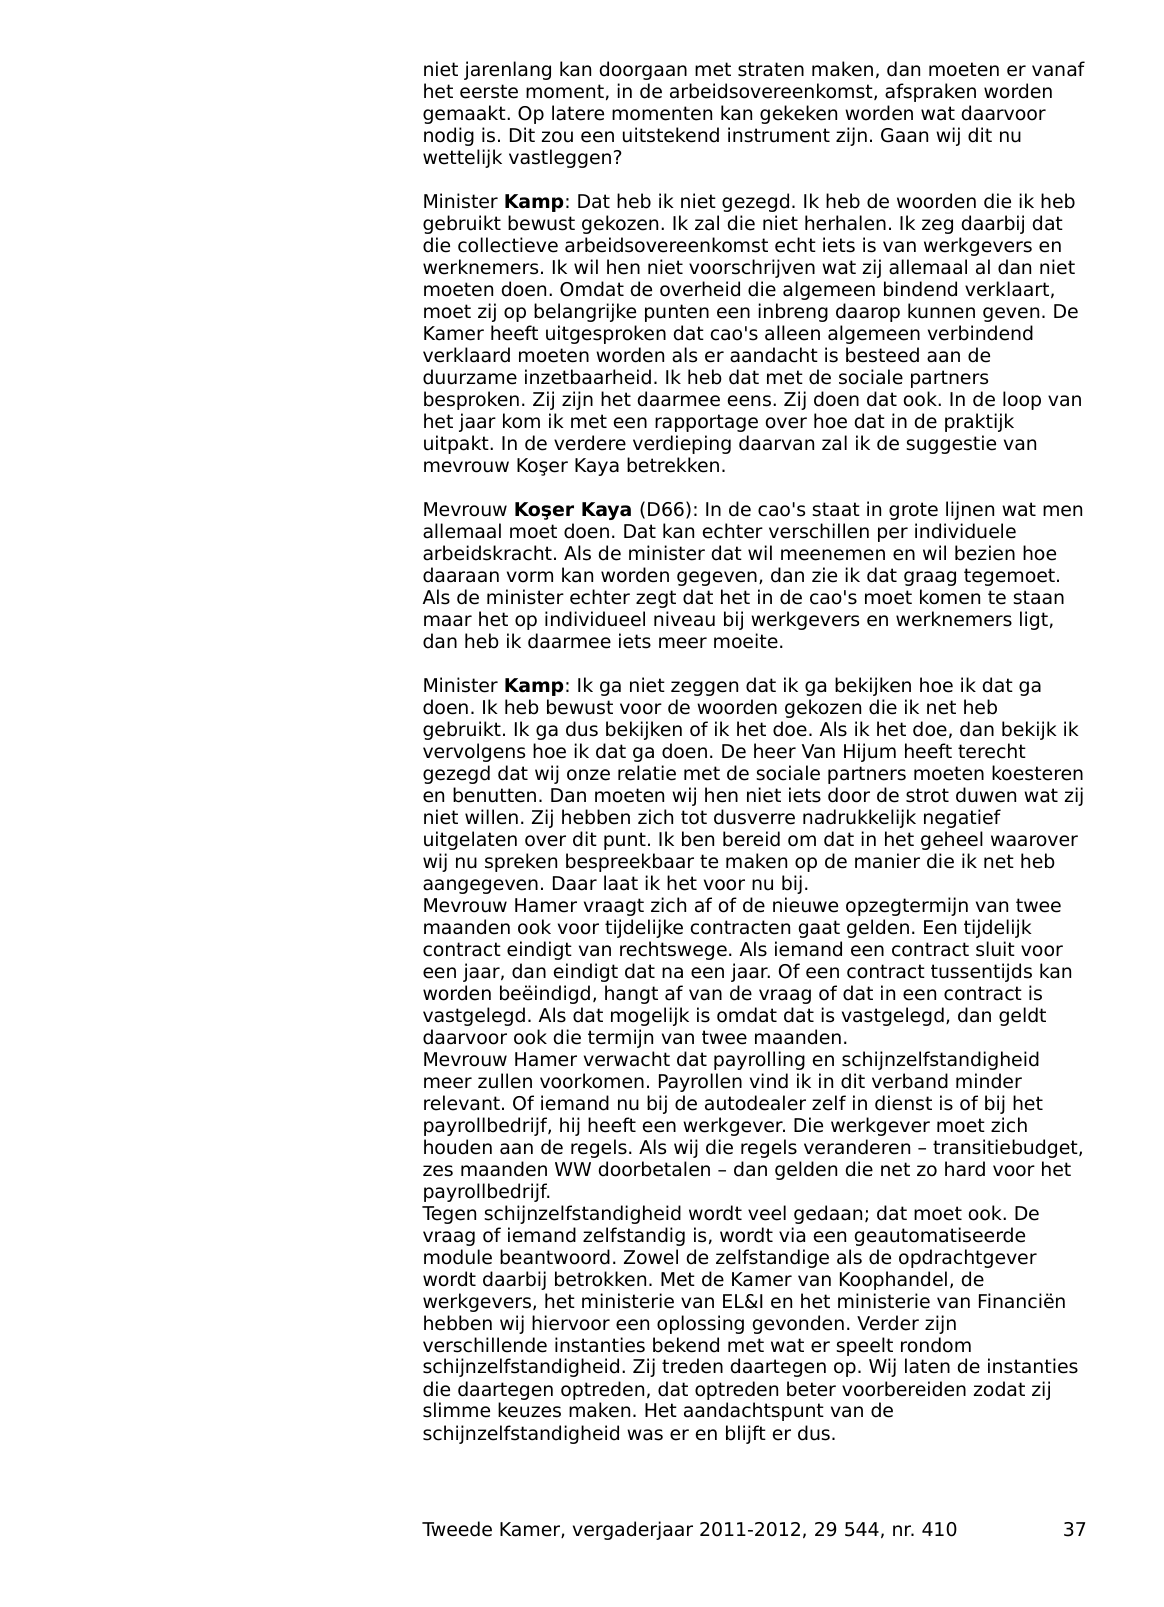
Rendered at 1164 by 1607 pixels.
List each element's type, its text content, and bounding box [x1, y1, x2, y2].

text niet jarenlang kan doorgaan met straten maken, dan moeten er vanaf het eerste moment, in de arbeidsovereenkomst, afspraken worden gemaakt. Op latere momenten kan gekeken worden wat daarvoor nodig is. Dit zou een uitstekend instrument zijn. Gaan wij dit nu wettelijk vastleggen? [422, 59, 1087, 169]
text Tegen schijnzelfstandigheid wordt veel gedaan; dat moet ook. De vraag of iemand zelfstandig is, wordt via een geautomatiseerde module beantwoord. Zowel de zelfstandige als de opdrachtgever wordt daarbij betrokken. Met de Kamer van Koophandel, de werkgevers, het ministerie van EL&I en het ministerie van Financiën hebben wij hiervoor een oplossing gevonden. Verder zijn verschillende instanties bekend met wat er speelt rondom schijnzelfstandigheid. Zij treden daartegen op. Wij laten de instanties die daartegen optreden, dat optreden beter voorbereiden zodat zij slimme keuzes maken. Het aandachtspunt van de schijnzelfstandigheid was er en blijft er dus. [422, 1203, 1087, 1444]
text Mevrouw Koşer Kaya (D66): In de cao's staat in grote lijnen wat men allemaal moet doen. Dat kan echter verschillen per individuele arbeidskracht. Als de minister dat wil meenemen en wil bezien hoe daaraan vorm kan worden gegeven, dan zie ik dat graag tegemoet. Als de minister echter zegt dat het in de cao's moet komen te staan maar het op individueel niveau bij werkgevers en werknemers ligt, dan heb ik daarmee iets meer moeite. [422, 499, 1087, 653]
text Minister Kamp: Dat heb ik niet gezegd. Ik heb de woorden die ik heb gebruikt bewust gekozen. Ik zal die niet herhalen. Ik zeg daarbij dat die collectieve arbeidsovereenkomst echt iets is van werkgevers en werknemers. Ik wil hen niet voorschrijven wat zij allemaal al dan niet moeten doen. Omdat de overheid die algemeen bindend verklaart, moet zij op belangrijke punten een inbreng daarop kunnen geven. De Kamer heeft uitgesproken dat cao's alleen algemeen verbindend verklaard moeten worden als er aandacht is besteed aan de duurzame inzetbaarheid. Ik heb dat met de sociale partners besproken. Zij zijn het daarmee eens. Zij doen dat ook. In de loop van het jaar kom ik met een rapportage over hoe dat in de praktijk uitpakt. In de verdere verdieping daarvan zal ik de suggestie van mevrouw Koşer Kaya betrekken. [422, 191, 1087, 477]
text Minister Kamp: Ik ga niet zeggen dat ik ga bekijken hoe ik dat ga doen. Ik heb bewust voor de woorden gekozen die ik net heb gebruikt. Ik ga dus bekijken of ik het doe. Als ik het doe, dan bekijk ik vervolgens hoe ik dat ga doen. De heer Van Hijum heeft terecht gezegd dat wij onze relatie met de sociale partners moeten koesteren en benutten. Dan moeten wij hen niet iets door de strot duwen wat zij niet willen. Zij hebben zich tot dusverre nadrukkelijk negatief uitgelaten over dit punt. Ik ben bereid om dat in het geheel waarover wij nu spreken bespreekbaar te maken op de manier die ik net heb aangegeven. Daar laat ik het voor nu bij. [422, 675, 1087, 895]
text Mevrouw Hamer vraagt zich af of de nieuwe opzegtermijn van twee maanden ook voor tijdelijke contracten gaat gelden. Een tijdelijk contract eindigt van rechtswege. Als iemand een contract sluit voor een jaar, dan eindigt dat na een jaar. Of een contract tussentijds kan worden beëindigd, hangt af van de vraag of dat in een contract is vastgelegd. Als dat mogelijk is omdat dat is vastgelegd, dan geldt daarvoor ook die termijn van twee maanden. [422, 895, 1087, 1049]
text Mevrouw Hamer verwacht dat payrolling en schijnzelfstandigheid meer zullen voorkomen. Payrollen vind ik in dit verband minder relevant. Of iemand nu bij de autodealer zelf in dienst is of bij het payrollbedrijf, hij heeft een werkgever. Die werkgever moet zich houden aan de regels. Als wij die regels veranderen – transitiebudget, zes maanden WW doorbetalen – dan gelden die net zo hard voor het payrollbedrijf. [422, 1049, 1087, 1203]
